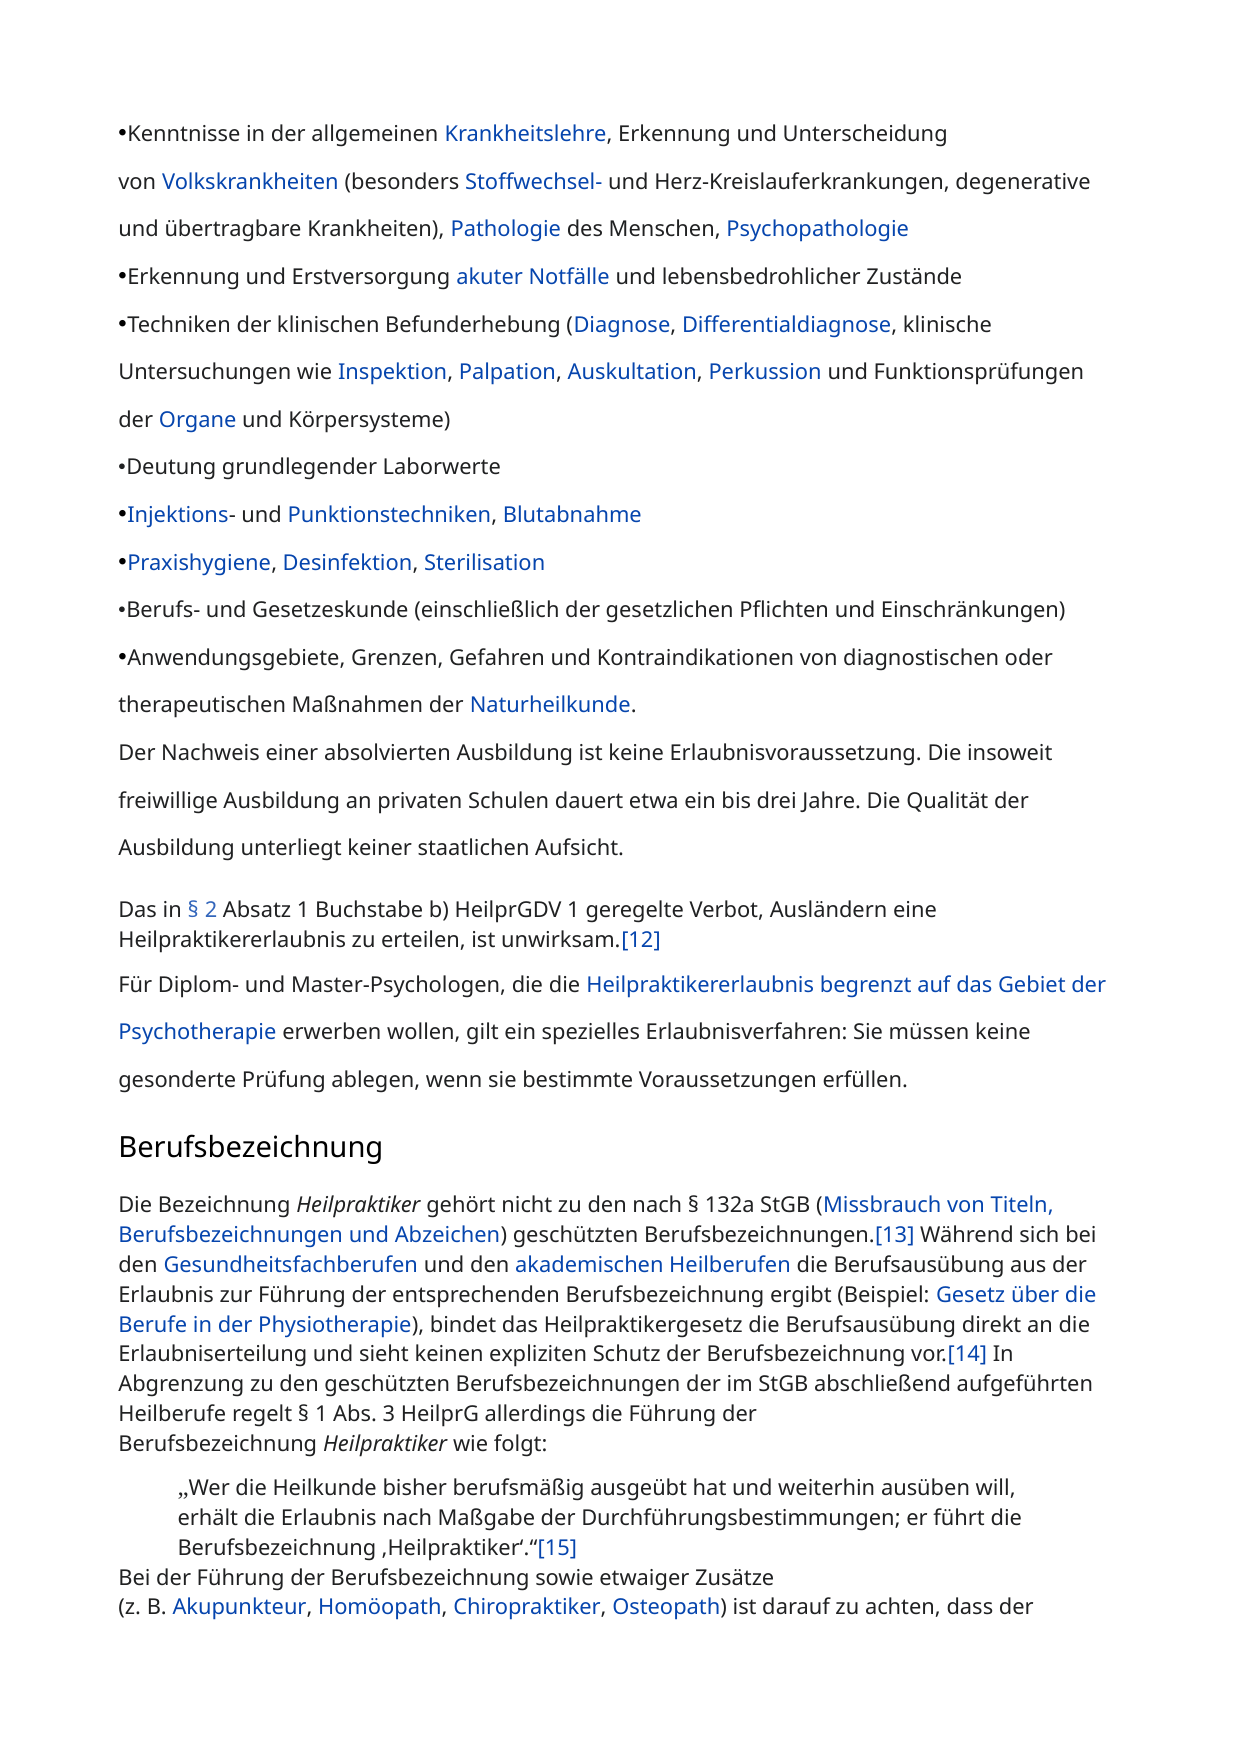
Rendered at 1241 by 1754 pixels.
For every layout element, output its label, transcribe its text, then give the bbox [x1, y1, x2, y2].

list Techniken der klinischen Befunderhebung (Diagnose, Differentialdiagnose, klinische Untersuchungen wie Inspektion, Palpation, Auskultation, Perkussion und Funktionsprüfungen der Organe und Körpersysteme) [118, 308, 1122, 433]
list Kenntnisse in der allgemeinen Krankheitslehre, Erkennung und Unterscheidung von Volkskrankheiten (besonders Stoffwechsel- und Herz-Kreislauferkrankungen, degenerative und übertragbare Krankheiten), Pathologie des Menschen, Psychopathologie [118, 118, 1122, 243]
subtitle Berufsbezeichnung [118, 1126, 1122, 1166]
list Praxishygiene, Desinfektion, Sterilisation [118, 547, 1122, 576]
list Erkennung und Erstversorgung akuter Notfälle und lebensbedrohlicher Zustände [118, 261, 1122, 291]
text Die Bezeichnung Heilpraktiker gehört nicht zu den nach § 132a StGB (Missbrauch von Titeln, Berufsbezeichnungen und Abzeichen) geschützten Berufsbezeichnungen.[13] Während sich bei den Gesundheitsfachberufen und den akademischen Heilberufen die Berufsausübung aus der Erlaubnis zur Führung der entsprechenden Berufsbezeichnung ergibt (Beispiel: Gesetz über die Berufe in der Physiotherapie), bindet das Heilpraktikergesetz die Berufsausübung direkt an die Erlaubniserteilung und sieht keinen expliziten Schutz der Berufsbezeichnung vor.[14] In Abgrenzung zu den geschützten Berufsbezeichnungen der im StGB abschließend aufgeführten Heilberufe regelt § 1 Abs. 3 HeilprG allerdings die Führung der Berufsbezeichnung Heilpraktiker wie folgt: [118, 1189, 1122, 1457]
list Anwendungsgebiete, Grenzen, Gefahren und Kontraindikationen von diagnostischen oder therapeutischen Maßnahmen der Naturheilkunde. [118, 642, 1122, 719]
text Das in § 2 Absatz 1 Buchstabe b) HeilprGDV 1 geregelte Verbot, Ausländern eine Heilpraktikererlaubnis zu erteilen, ist unwirksam.[12] [118, 894, 1122, 954]
list Deutung grundlegender Laborwerte [118, 451, 1122, 481]
text Der Nachweis einer absolvierten Ausbildung ist keine Erlaubnisvoraussetzung. Die insoweit freiwillige Ausbildung an privaten Schulen dauert etwa ein bis drei Jahre. Die Qualität der Ausbildung unterliegt keiner staatlichen Aufsicht. [118, 737, 1122, 862]
list Berufs- und Gesetzeskunde (einschließlich der gesetzlichen Pflichten und Einschränkungen) [118, 594, 1122, 624]
text Für Diplom- und Master-Psychologen, die die Heilpraktikererlaubnis begrenzt auf das Gebiet der Psychotherapie erwerben wollen, gilt ein spezielles Erlaubnisverfahren: Sie müssen keine gesonderte Prüfung ablegen, wenn sie bestimmte Voraussetzungen erfüllen. [118, 968, 1122, 1093]
text „Wer die Heilkunde bisher berufsmäßig ausgeübt hat und weiterhin ausüben will, erhält die Erlaubnis nach Maßgabe der Durchführungsbestimmungen; er führt die Berufsbezeichnung ‚Heilpraktiker‘.“[15] [177, 1472, 1063, 1561]
text Bei der Führung der Berufsbezeichnung sowie etwaiger Zusätze (z. B. Akupunkteur, Homöopath, Chiropraktiker, Osteopath) ist darauf zu achten, dass der [118, 1561, 1122, 1621]
list Injektions- und Punktionstechniken, Blutabnahme [118, 499, 1122, 529]
